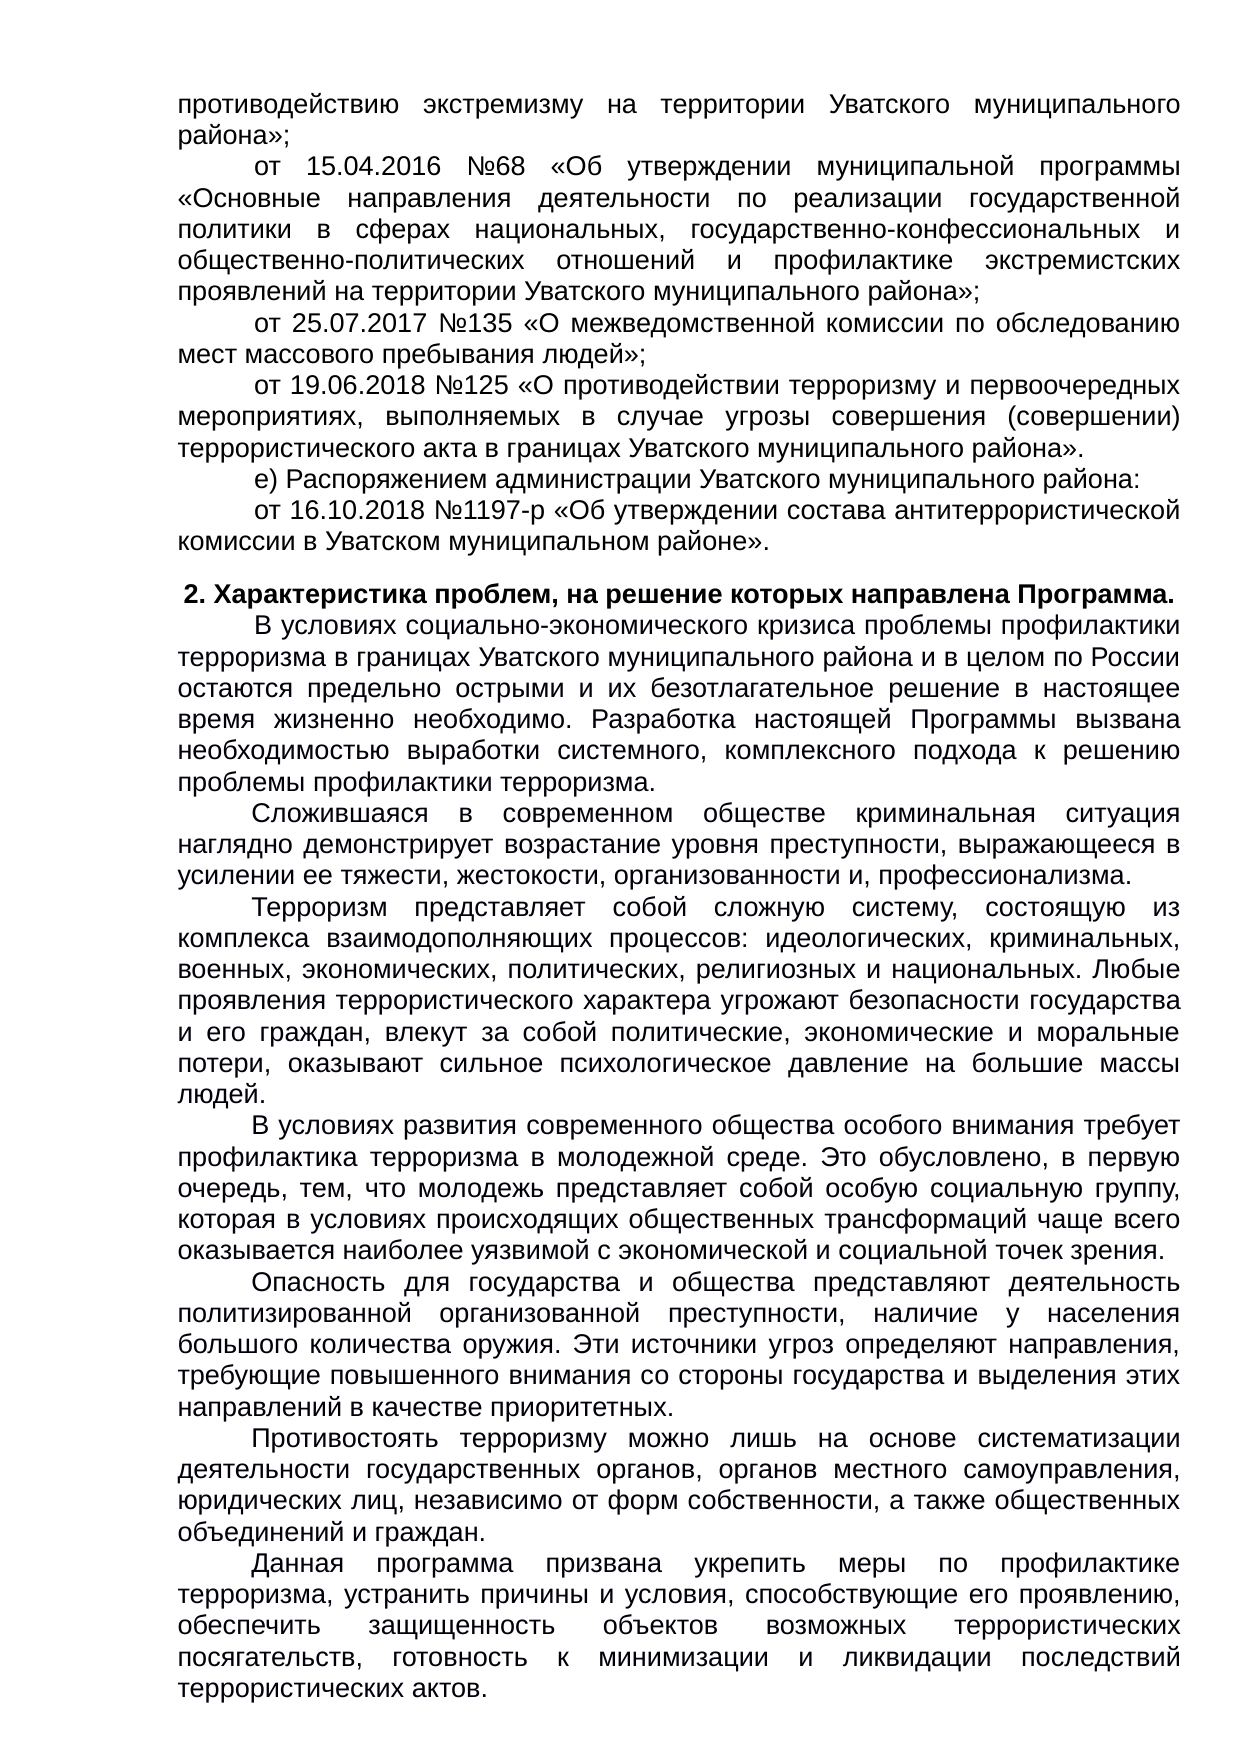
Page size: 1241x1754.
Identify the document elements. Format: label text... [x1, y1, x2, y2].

text противодействию экстремизму на территории Уватского муниципального района»; [177, 88, 1181, 150]
text Сложившаяся в современном обществе криминальная ситуация наглядно демонстрирует возрастание уровня преступности, выражающееся в усилении ее тяжести, жестокости, организованности и, профессионализма. [177, 797, 1181, 891]
text Данная программа призвана укрепить меры по профилактике терроризма, устранить причины и условия, способствующие его проявлению, обеспечить защищенность объектов возможных террористических посягательств, готовность к минимизации и ликвидации последствий террористических актов. [177, 1547, 1181, 1703]
text Терроризм представляет собой сложную систему, состоящую из комплекса взаимодополняющих процессов: идеологических, криминальных, военных, экономических, политических, религиозных и национальных. Любые проявления террористического характера угрожают безопасности государства и его граждан, влекут за собой политические, экономические и моральные потери, оказывают сильное психологическое давление на большие массы людей. [177, 891, 1181, 1109]
text от 16.10.2018 №1197-р «Об утверждении состава антитеррористической комиссии в Уватском муниципальном районе». [177, 494, 1181, 557]
text от 15.04.2016 №68 «Об утверждении муниципальной программы «Основные направления деятельности по реализации государственной политики в сферах национальных, государственно-конфессиональных и общественно-политических отношений и профилактике экстремистских проявлений на территории Уватского муниципального района»; [177, 150, 1181, 307]
text е) Распоряжением администрации Уватского муниципального района: [177, 463, 1181, 494]
text 2. Характеристика проблем, на решение которых направлена Программа. [177, 578, 1181, 609]
text Противостоять терроризму можно лишь на основе систематизации деятельности государственных органов, органов местного самоуправления, юридических лиц, независимо от форм собственности, а также общественных объединений и граждан. [177, 1422, 1181, 1547]
text В условиях социально-экономического кризиса проблемы профилактики терроризма в границах Уватского муниципального района и в целом по России остаются предельно острыми и их безотлагательное решение в настоящее время жизненно необходимо. Разработка настоящей Программы вызвана необходимостью выработки системного, комплексного подхода к решению проблемы профилактики терроризма. [177, 609, 1181, 797]
text от 25.07.2017 №135 «О межведомственной комиссии по обследованию мест массового пребывания людей»; [177, 307, 1181, 369]
text от 19.06.2018 №125 «О противодействии терроризму и первоочередных мероприятиях, выполняемых в случае угрозы совершения (совершении) террористического акта в границах Уватского муниципального района». [177, 369, 1181, 463]
text В условиях развития современного общества особого внимания требует профилактика терроризма в молодежной среде. Это обусловлено, в первую очередь, тем, что молодежь представляет собой особую социальную группу, которая в условиях происходящих общественных трансформаций чаще всего оказывается наиболее уязвимой с экономической и социальной точек зрения. [177, 1109, 1181, 1266]
text Опасность для государства и общества представляют деятельность политизированной организованной преступности, наличие у населения большого количества оружия. Эти источники угроз определяют направления, требующие повышенного внимания со стороны государства и выделения этих направлений в качестве приоритетных. [177, 1266, 1181, 1422]
